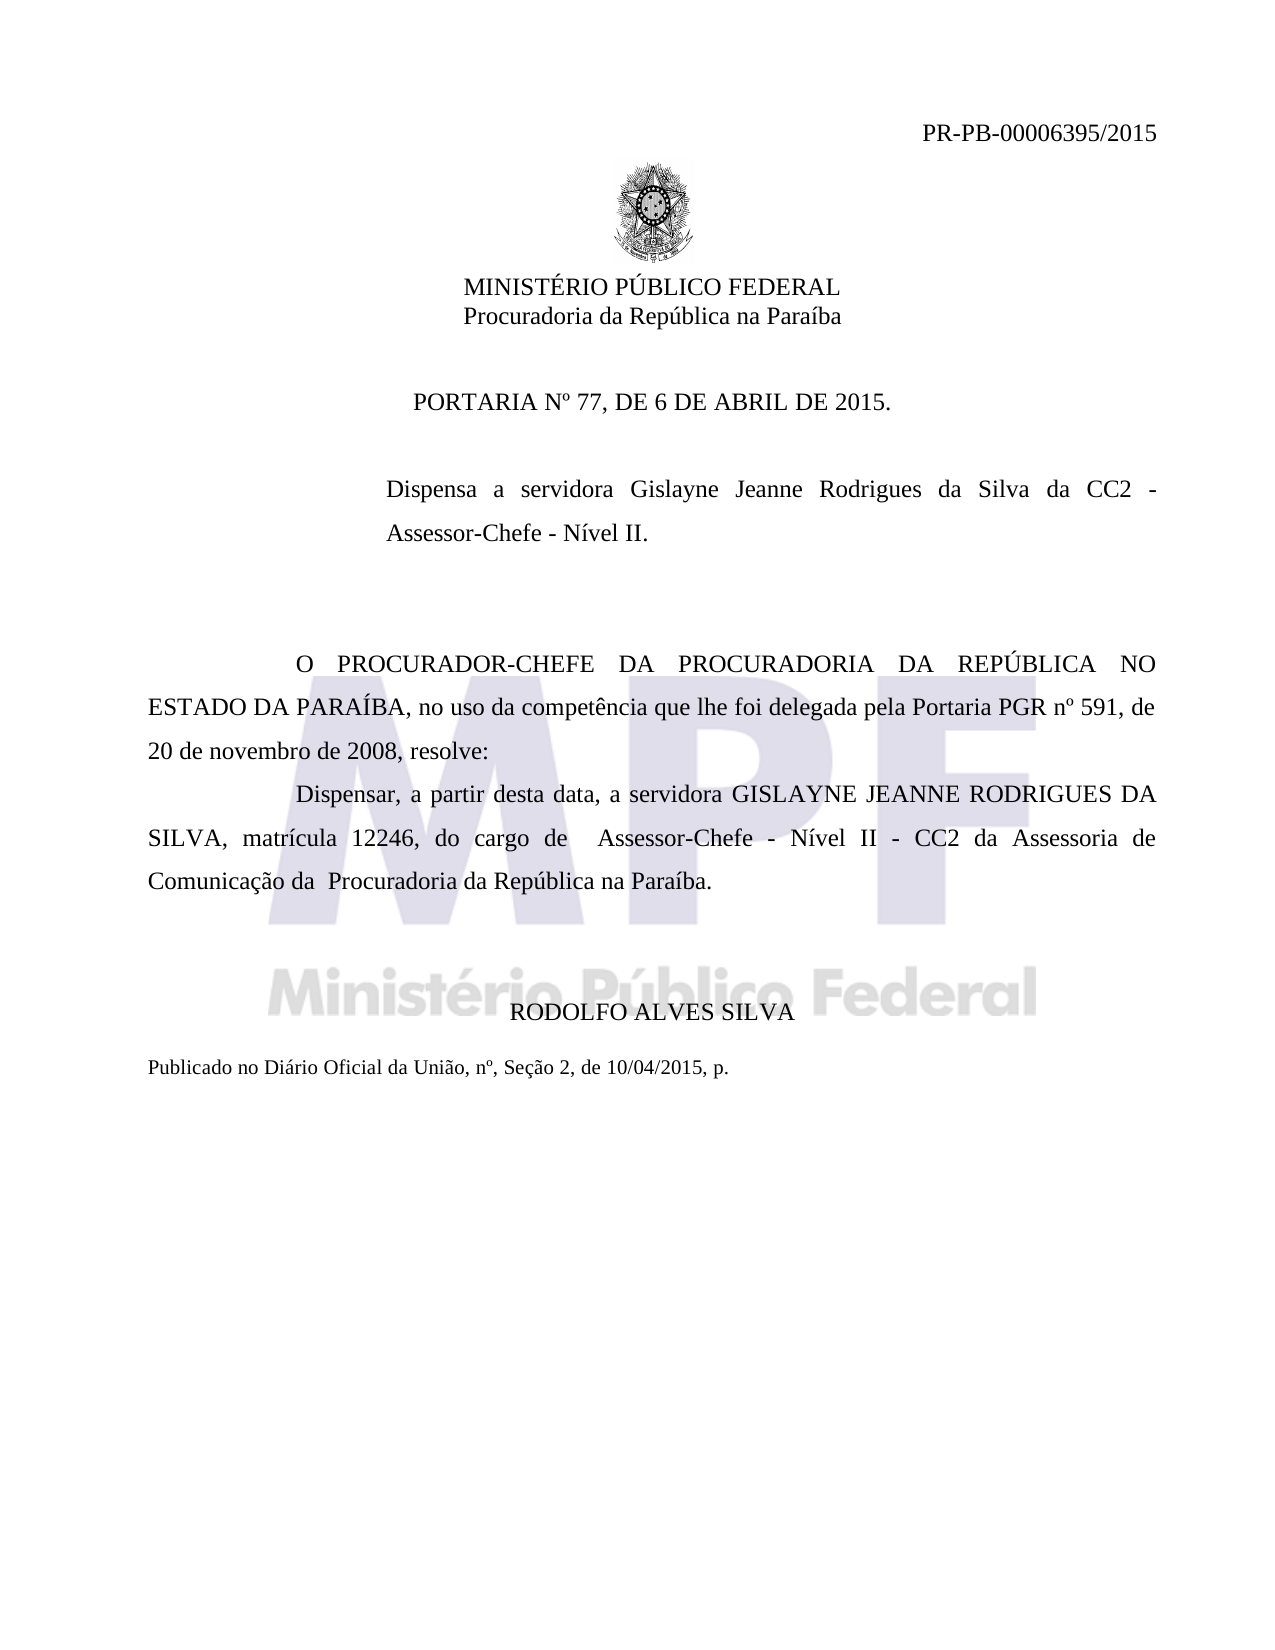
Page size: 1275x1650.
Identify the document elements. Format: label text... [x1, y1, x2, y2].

text MINISTÉRIO PÚBLICO FEDERAL [148, 272, 1157, 301]
picture [611, 156, 694, 263]
picture [268, 895, 1036, 997]
picture [268, 764, 1036, 779]
text Dispensa a servidora Gislayne Jeanne Rodrigues da Silva da CC2 - Assessor-Chefe - Nível II. [386, 474, 1157, 547]
text PORTARIA Nº 77, DE 6 DE ABRIL DE 2015. [148, 387, 1157, 416]
text RODOLFO ALVES SILVA [148, 997, 1157, 1026]
text Publicado no Diário Oficial da União, nº, Seção 2, de 10/04/2015, p. [148, 1055, 1157, 1079]
text Procuradoria da República na Paraíba [148, 301, 1157, 330]
text O PROCURADOR-CHEFE DA PROCURADORIA DA REPÚBLICA NO ESTADO DA PARAÍBA, no uso da competência que lhe foi delegada pela Portaria PGR nº 591, de 20 de novembro de 2008, resolve: [148, 648, 1157, 764]
text PR-PB-00006395/2015 [148, 118, 1157, 147]
text Dispensar, a partir desta data, a servidora GISLAYNE JEANNE RODRIGUES DA SILVA, matrícula 12246, do cargo de Assessor-Chefe - Nível II - CC2 da Assessoria de Comunicação da Procuradoria da República na Paraíba. [148, 779, 1157, 895]
